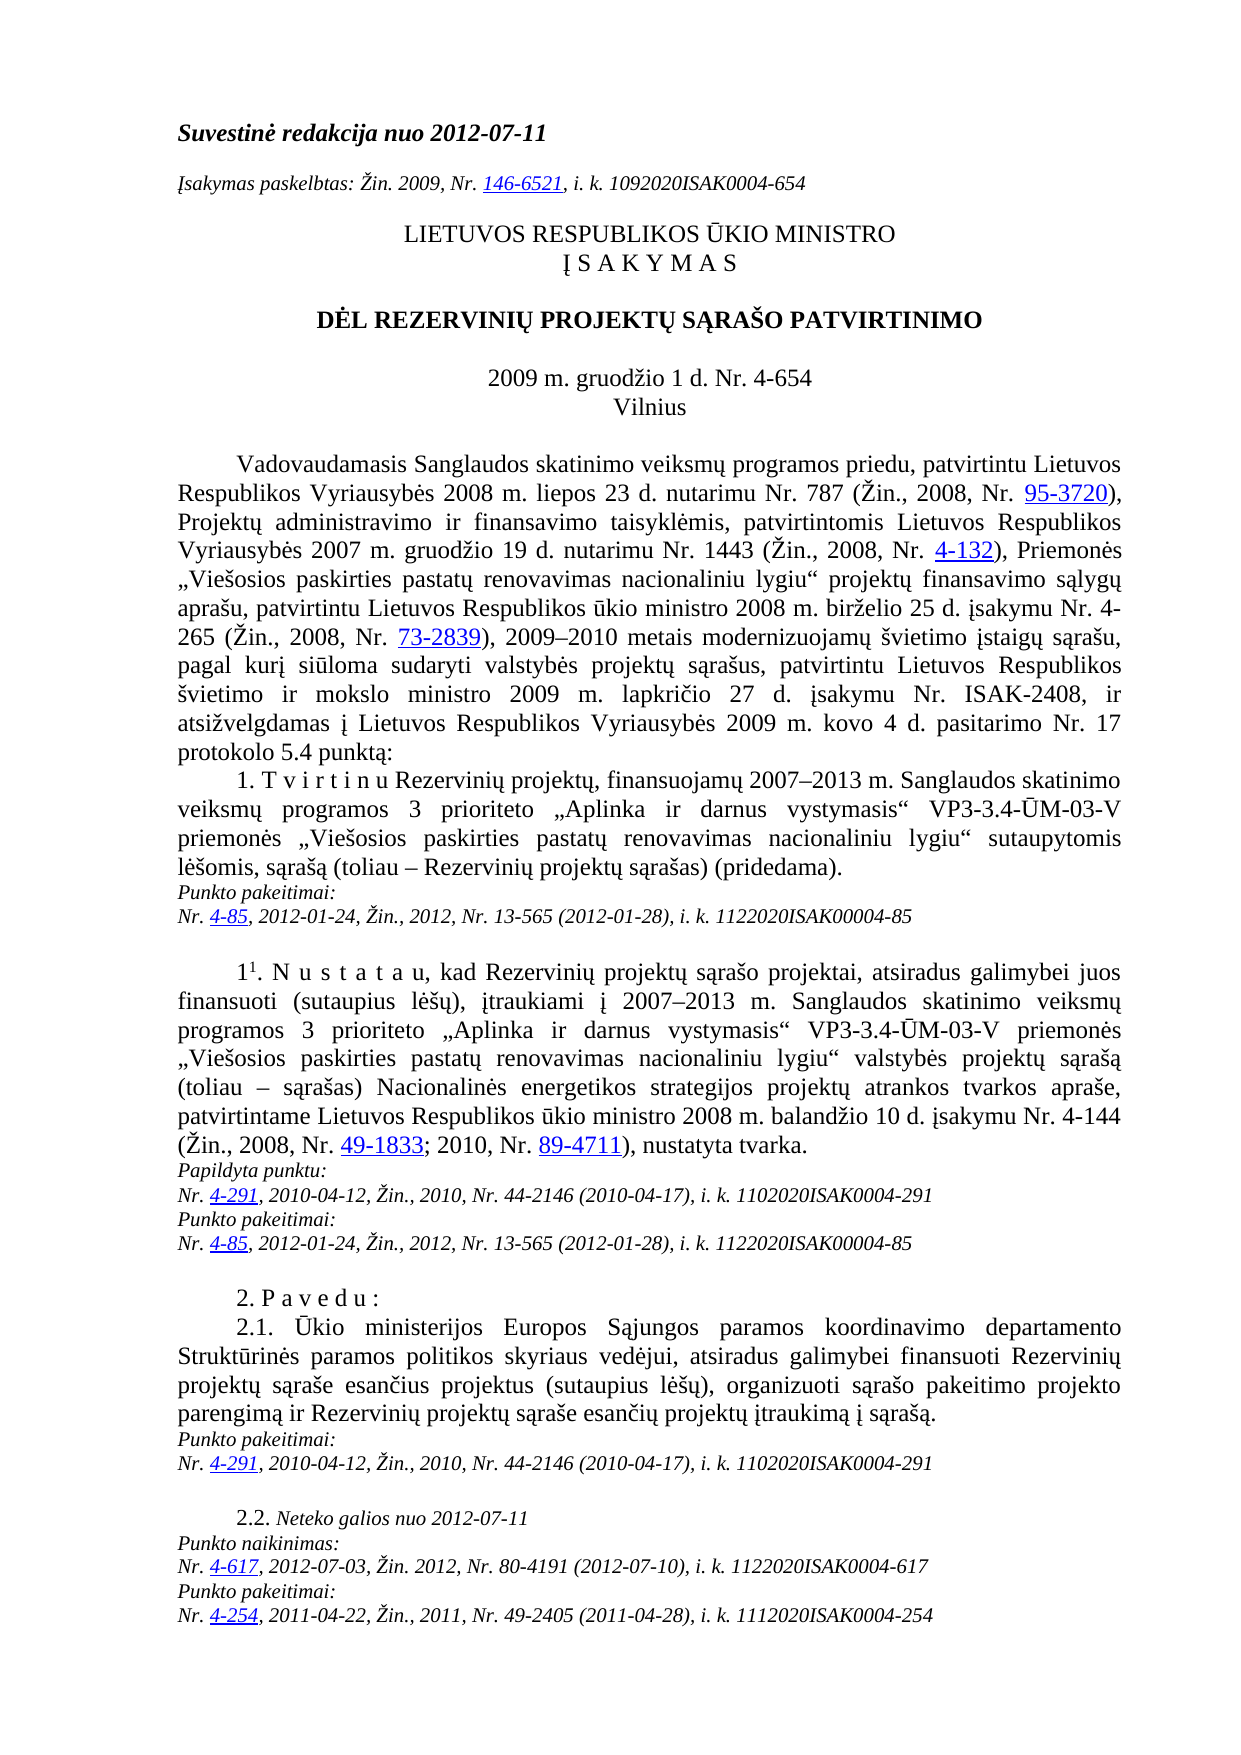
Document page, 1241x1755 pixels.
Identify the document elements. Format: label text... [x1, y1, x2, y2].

text Punkto pakeitimai: [177, 1578, 1122, 1603]
text LIETUVOS RESPUBLIKOS ŪKIO MINISTRO [177, 219, 1122, 248]
text Vilnius [177, 392, 1122, 420]
text Punkto pakeitimai: [177, 1427, 1122, 1451]
text Nr. 4-617, 2012-07-03, Žin. 2012, Nr. 80-4191 (2012-07-10), i. k. 1122020ISAK0004-617 [177, 1554, 1122, 1578]
text Papildyta punktu: [177, 1158, 1122, 1182]
text DĖL rezervinių projektų sąrašo patvirtinimo [177, 305, 1122, 334]
text 1. T v i r t i n u Rezervinių projektų, finansuojamų 2007–2013 m. Sanglaudos skatinimo veiksmų programos 3 prioriteto „Aplinka ir darnus vystymasis“ VP3-3.4-ŪM-03-V priemonės „Viešosios paskirties pastatų renovavimas nacionaliniu lygiu“ sutaupytomis lėšomis, sąrašą (toliau – Rezervinių projektų sąrašas) (pridedama). [177, 765, 1122, 880]
text 11. N u s t a t a u, kad Rezervinių projektų sąrašo projektai, atsiradus galimybei juos finansuoti (sutaupius lėšų), įtraukiami į 2007–2013 m. Sanglaudos skatinimo veiksmų programos 3 prioriteto „Aplinka ir darnus vystymasis“ VP3-3.4-ŪM-03-V priemonės „Viešosios paskirties pastatų renovavimas nacionaliniu lygiu“ valstybės projektų sąrašą (toliau – sąrašas) Nacionalinės energetikos strategijos projektų atrankos tvarkos apraše, patvirtintame Lietuvos Respublikos ūkio ministro 2008 m. balandžio 10 d. įsakymu Nr. 4-144 (Žin., 2008, Nr. 49-1833; 2010, Nr. 89-4711), nustatyta tvarka. [177, 957, 1122, 1158]
text Punkto pakeitimai: [177, 1207, 1122, 1231]
text 2.1. Ūkio ministerijos Europos Sąjungos paramos koordinavimo departamento Struktūrinės paramos politikos skyriaus vedėjui, atsiradus galimybei finansuoti Rezervinių projektų sąraše esančius projektus (sutaupius lėšų), organizuoti sąrašo pakeitimo projekto parengimą ir Rezervinių projektų sąraše esančių projektų įtraukimą į sąrašą. [177, 1312, 1122, 1427]
text Į S A K Y M A S [177, 248, 1122, 277]
text Vadovaudamasis Sanglaudos skatinimo veiksmų programos priedu, patvirtintu Lietuvos Respublikos Vyriausybės 2008 m. liepos 23 d. nutarimu Nr. 787 (Žin., 2008, Nr. 95-3720), Projektų administravimo ir finansavimo taisyklėmis, patvirtintomis Lietuvos Respublikos Vyriausybės 2007 m. gruodžio 19 d. nutarimu Nr. 1443 (Žin., 2008, Nr. 4-132), Priemonės „Viešosios paskirties pastatų renovavimas nacionaliniu lygiu“ projektų finansavimo sąlygų aprašu, patvirtintu Lietuvos Respublikos ūkio ministro 2008 m. birželio 25 d. įsakymu Nr. 4-265 (Žin., 2008, Nr. 73-2839), 2009–2010 metais modernizuojamų švietimo įstaigų sąrašu, pagal kurį siūloma sudaryti valstybės projektų sąrašus, patvirtintu Lietuvos Respublikos švietimo ir mokslo ministro 2009 m. lapkričio 27 d. įsakymu Nr. ISAK-2408, ir atsižvelgdamas į Lietuvos Respublikos Vyriausybės 2009 m. kovo 4 d. pasitarimo Nr. 17 protokolo 5.4 punktą: [177, 449, 1122, 765]
text Suvestinė redakcija nuo 2012-07-11 [177, 118, 1122, 147]
text Punkto naikinimas: [177, 1530, 1122, 1554]
text Nr. 4-291, 2010-04-12, Žin., 2010, Nr. 44-2146 (2010-04-17), i. k. 1102020ISAK0004-291 [177, 1182, 1122, 1207]
text Įsakymas paskelbtas: Žin. 2009, Nr. 146-6521, i. k. 1092020ISAK0004-654 [177, 171, 1122, 195]
text Nr. 4-85, 2012-01-24, Žin., 2012, Nr. 13-565 (2012-01-28), i. k. 1122020ISAK00004-85 [177, 904, 1122, 928]
text 2.2. Neteko galios nuo 2012-07-11 [177, 1504, 1122, 1530]
text Punkto pakeitimai: [177, 880, 1122, 904]
text Nr. 4-291, 2010-04-12, Žin., 2010, Nr. 44-2146 (2010-04-17), i. k. 1102020ISAK0004-291 [177, 1451, 1122, 1475]
text Nr. 4-254, 2011-04-22, Žin., 2011, Nr. 49-2405 (2011-04-28), i. k. 1112020ISAK0004-254 [177, 1603, 1122, 1627]
text Nr. 4-85, 2012-01-24, Žin., 2012, Nr. 13-565 (2012-01-28), i. k. 1122020ISAK00004-85 [177, 1231, 1122, 1255]
text 2. P a v e d u : [177, 1283, 1122, 1312]
text 2009 m. gruodžio 1 d. Nr. 4-654 [177, 363, 1122, 392]
